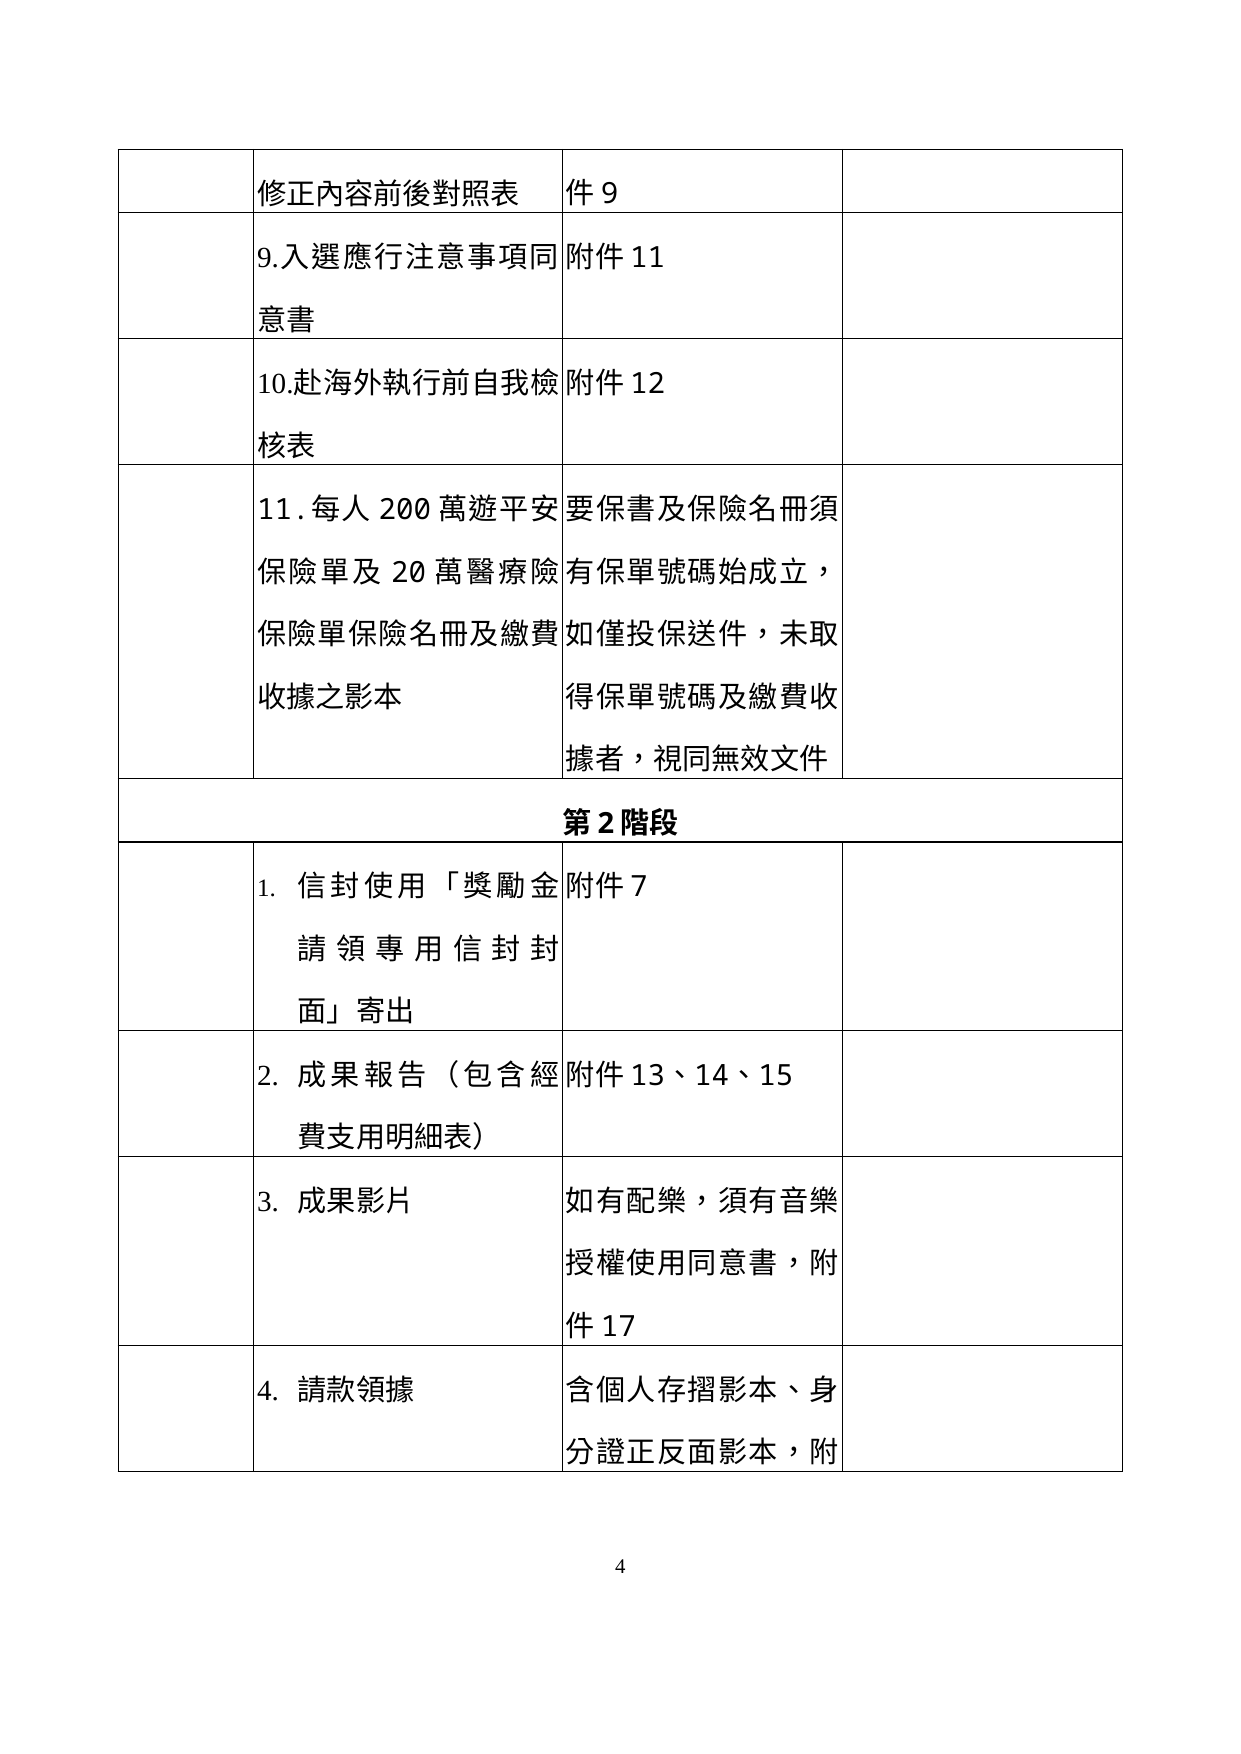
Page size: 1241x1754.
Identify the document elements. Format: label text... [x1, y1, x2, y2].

table_cell 要保書及保險名冊須有保單號碼始成立，如僅投保送件，未取得保單號碼及繳費收據者，視同無效文件 [563, 465, 842, 778]
table_cell 信封使用「獎勵金請領專用信封封面」寄出 [254, 843, 562, 1030]
table_cell [843, 150, 1122, 212]
table_cell [843, 465, 1122, 778]
table_cell [119, 1157, 253, 1344]
table_cell 如有配樂，須有音樂授權使用同意書，附件17 [563, 1157, 842, 1344]
table_cell [119, 339, 253, 464]
table_cell [119, 150, 253, 212]
table_cell [843, 843, 1122, 1030]
table_cell 11.每人200萬遊平安保險單及20萬醫療險保險單保險名冊及繳費收據之影本 [254, 465, 562, 778]
table_cell 附件12 [563, 339, 842, 464]
table_cell 9.入選應行注意事項同意書 [254, 213, 562, 338]
table_cell 附件13、14、15 [563, 1031, 842, 1156]
table_cell [119, 1031, 253, 1156]
table_cell [843, 339, 1122, 464]
table_cell [119, 465, 253, 778]
table_cell 修正內容前後對照表 [254, 150, 562, 212]
table_cell 請款領據 [254, 1346, 562, 1471]
table_cell [843, 1157, 1122, 1344]
table_cell 第2階段 [119, 779, 1122, 841]
table_cell 含個人存摺影本、身分證正反面影本，附 [563, 1346, 842, 1471]
table_cell [843, 213, 1122, 338]
table_cell 附件7 [563, 843, 842, 1030]
table_cell 10.赴海外執行前自我檢核表 [254, 339, 562, 464]
table_cell 附件11 [563, 213, 842, 338]
table_cell 件9 [563, 150, 842, 212]
table_cell [119, 843, 253, 1030]
table_cell 成果報告（包含經費支用明細表） [254, 1031, 562, 1156]
table_cell [119, 1346, 253, 1471]
table_cell [843, 1346, 1122, 1471]
table_cell [119, 213, 253, 338]
table_cell [843, 1031, 1122, 1156]
table_cell 成果影片 [254, 1157, 562, 1344]
